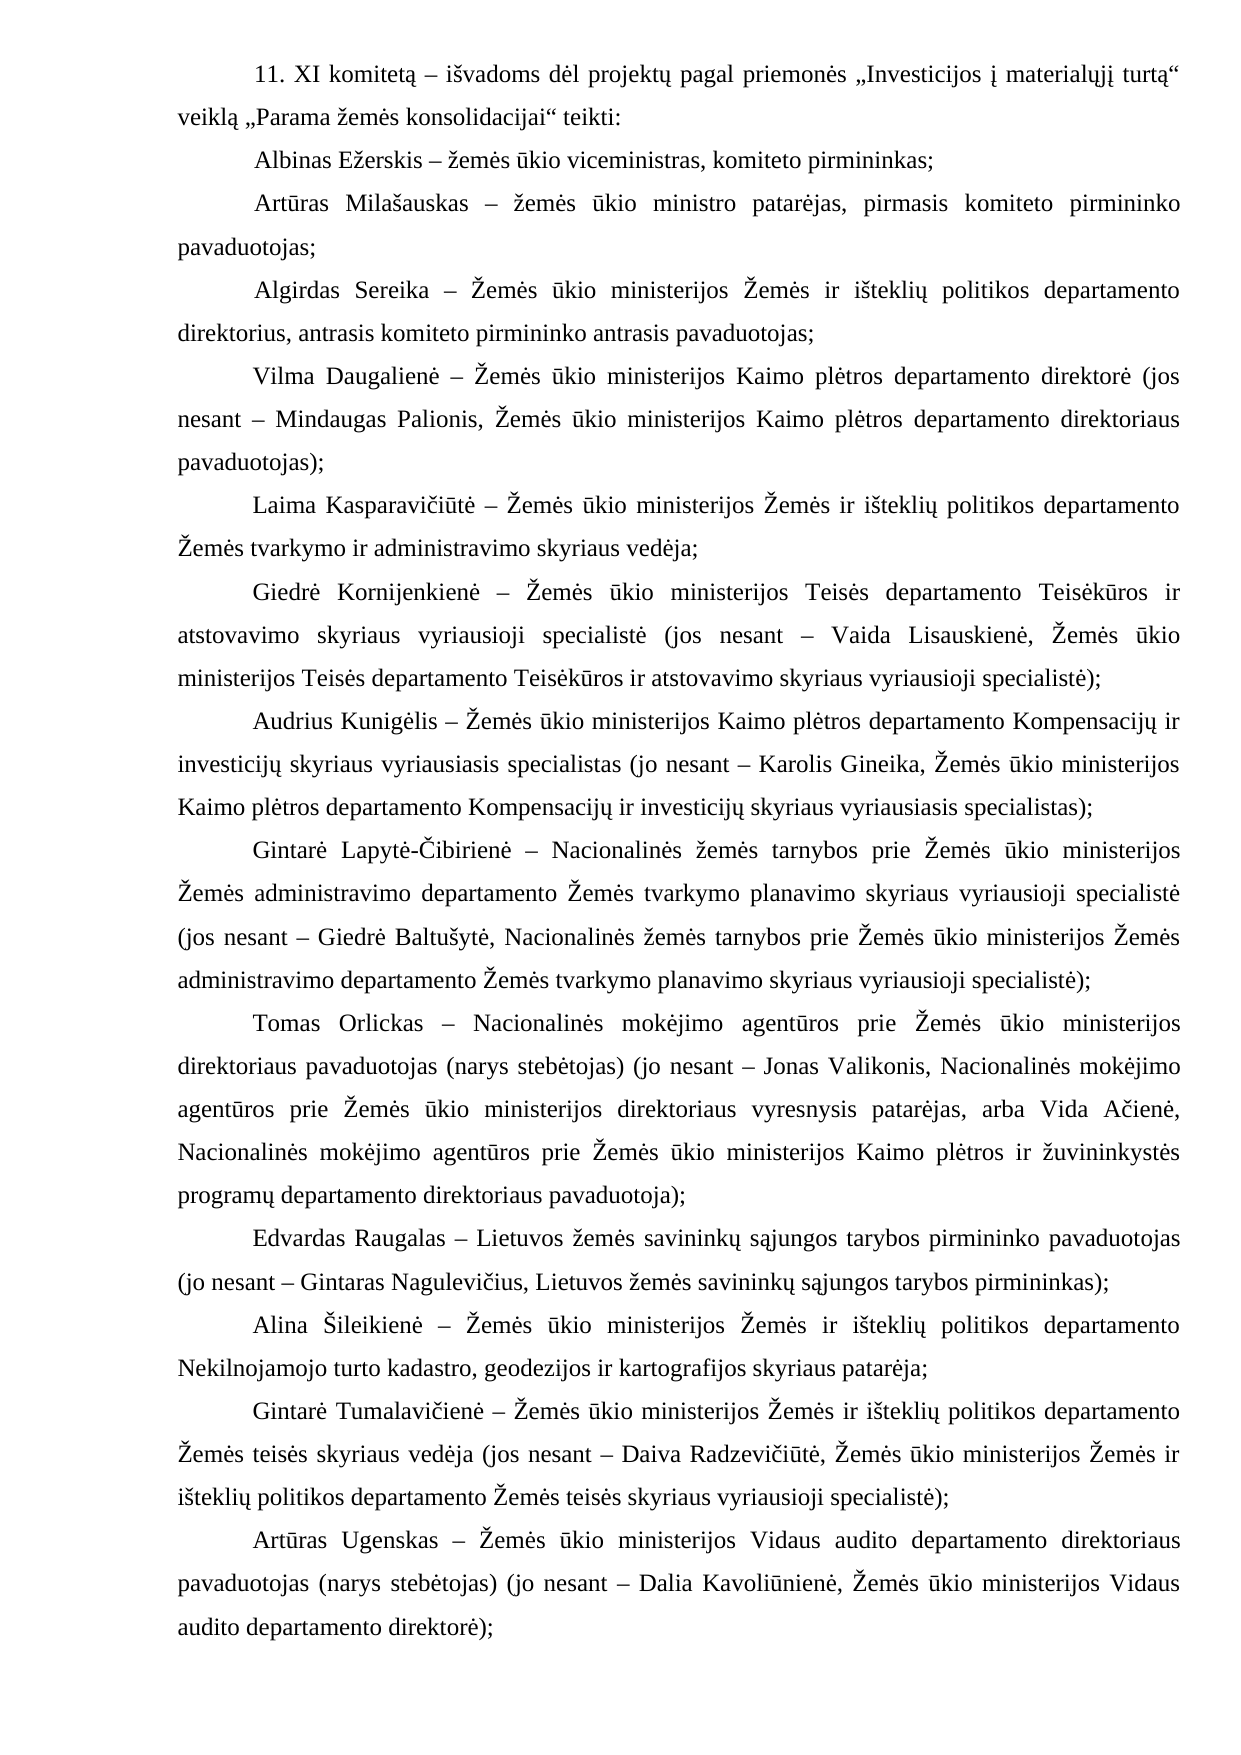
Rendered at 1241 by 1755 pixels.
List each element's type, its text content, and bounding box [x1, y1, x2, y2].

text Audrius Kunigėlis – Žemės ūkio ministerijos Kaimo plėtros departamento Kompensacijų ir investicijų skyriaus vyriausiasis specialistas (jo nesant – Karolis Gineika, Žemės ūkio ministerijos Kaimo plėtros departamento Kompensacijų ir investicijų skyriaus vyriausiasis specialistas); [177, 706, 1181, 821]
text Artūras Ugenskas – Žemės ūkio ministerijos Vidaus audito departamento direktoriaus pavaduotojas (narys stebėtojas) (jo nesant – Dalia Kavoliūnienė, Žemės ūkio ministerijos Vidaus audito departamento direktorė); [177, 1525, 1181, 1640]
text Tomas Orlickas – Nacionalinės mokėjimo agentūros prie Žemės ūkio ministerijos direktoriaus pavaduotojas (narys stebėtojas) (jo nesant – Jonas Valikonis, Nacionalinės mokėjimo agentūros prie Žemės ūkio ministerijos direktoriaus vyresnysis patarėjas, arba Vida Ačienė, Nacionalinės mokėjimo agentūros prie Žemės ūkio ministerijos Kaimo plėtros ir žuvininkystės programų departamento direktoriaus pavaduotoja); [177, 1008, 1181, 1209]
text Gintarė Lapytė-Čibirienė – Nacionalinės žemės tarnybos prie Žemės ūkio ministerijos Žemės administravimo departamento Žemės tvarkymo planavimo skyriaus vyriausioji specialistė (jos nesant – Giedrė Baltušytė, Nacionalinės žemės tarnybos prie Žemės ūkio ministerijos Žemės administravimo departamento Žemės tvarkymo planavimo skyriaus vyriausioji specialistė); [177, 835, 1181, 993]
text 11. XI komitetą – išvadoms dėl projektų pagal priemonės „Investicijos į materialųjį turtą“ veiklą „Parama žemės konsolidacijai“ teikti: [177, 59, 1181, 131]
text Gintarė Tumalavičienė – Žemės ūkio ministerijos Žemės ir išteklių politikos departamento Žemės teisės skyriaus vedėja (jos nesant – Daiva Radzevičiūtė, Žemės ūkio ministerijos Žemės ir išteklių politikos departamento Žemės teisės skyriaus vyriausioji specialistė); [177, 1396, 1181, 1511]
text Edvardas Raugalas – Lietuvos žemės savininkų sąjungos tarybos pirmininko pavaduotojas (jo nesant – Gintaras Nagulevičius, Lietuvos žemės savininkų sąjungos tarybos pirmininkas); [177, 1223, 1181, 1295]
text Giedrė Kornijenkienė – Žemės ūkio ministerijos Teisės departamento Teisėkūros ir atstovavimo skyriaus vyriausioji specialistė (jos nesant – Vaida Lisauskienė, Žemės ūkio ministerijos Teisės departamento Teisėkūros ir atstovavimo skyriaus vyriausioji specialistė); [177, 577, 1181, 692]
text Vilma Daugalienė – Žemės ūkio ministerijos Kaimo plėtros departamento direktorė (jos nesant – Mindaugas Palionis, Žemės ūkio ministerijos Kaimo plėtros departamento direktoriaus pavaduotojas); [177, 361, 1181, 476]
text Laima Kasparavičiūtė – Žemės ūkio ministerijos Žemės ir išteklių politikos departamento Žemės tvarkymo ir administravimo skyriaus vedėja; [177, 490, 1181, 562]
text Artūras Milašauskas – žemės ūkio ministro patarėjas, pirmasis komiteto pirmininko pavaduotojas; [177, 188, 1181, 260]
text Albinas Ežerskis – žemės ūkio viceministras, komiteto pirmininkas; [177, 145, 1181, 174]
text Alina Šileikienė – Žemės ūkio ministerijos Žemės ir išteklių politikos departamento Nekilnojamojo turto kadastro, geodezijos ir kartografijos skyriaus patarėja; [177, 1310, 1181, 1382]
text Algirdas Sereika – Žemės ūkio ministerijos Žemės ir išteklių politikos departamento direktorius, antrasis komiteto pirmininko antrasis pavaduotojas; [177, 275, 1181, 347]
